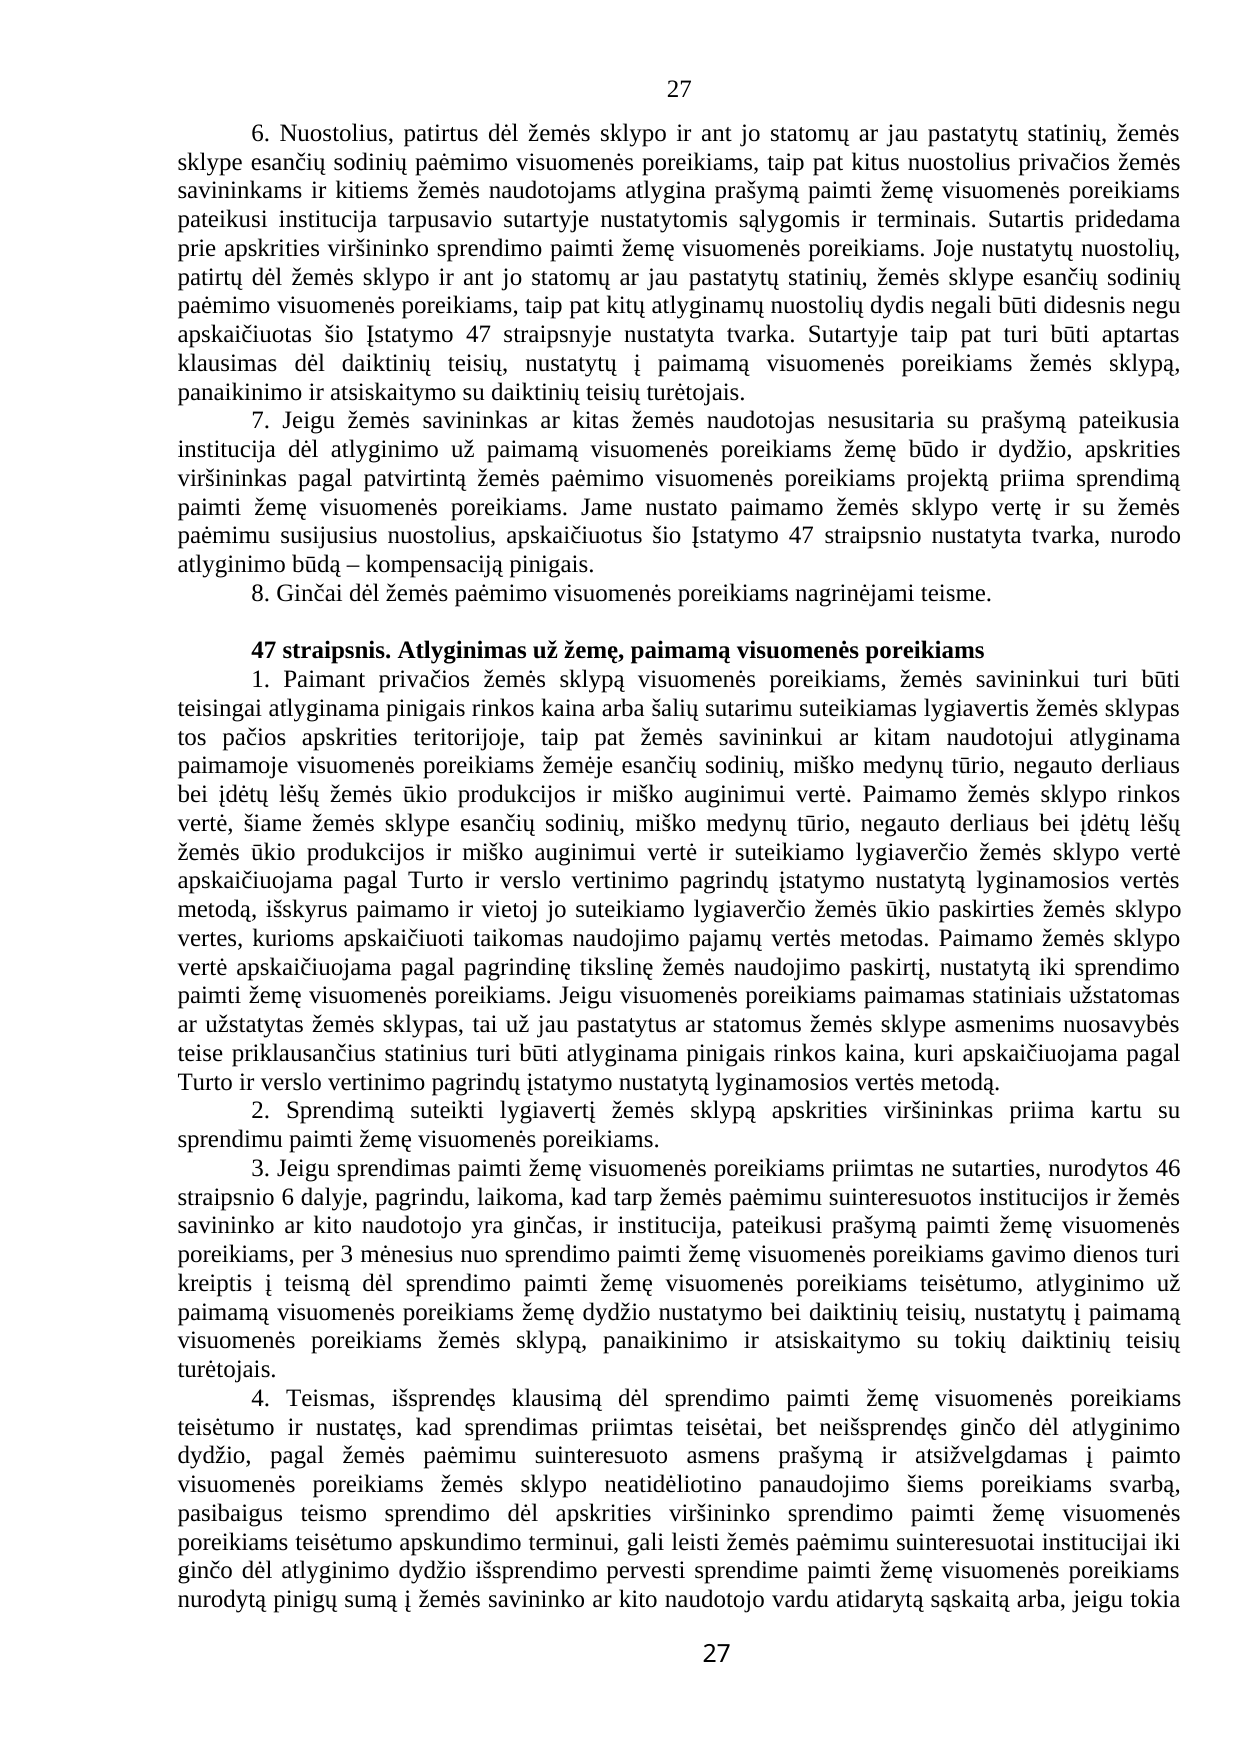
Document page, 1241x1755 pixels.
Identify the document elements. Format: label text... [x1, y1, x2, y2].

text 2. Sprendimą suteikti lygiavertį žemės sklypą apskrities viršininkas priima kartu su sprendimu paimti žemę visuomenės poreikiams. [177, 1096, 1181, 1153]
text 8. Ginčai dėl žemės paėmimo visuomenės poreikiams nagrinėjami teisme. [177, 578, 1181, 607]
text 7. Jeigu žemės savininkas ar kitas žemės naudotojas nesusitaria su prašymą pateikusia institucija dėl atlyginimo už paimamą visuomenės poreikiams žemę būdo ir dydžio, apskrities viršininkas pagal patvirtintą žemės paėmimo visuomenės poreikiams projektą priima sprendimą paimti žemę visuomenės poreikiams. Jame nustato paimamo žemės sklypo vertę ir su žemės paėmimu susijusius nuostolius, apskaičiuotus šio Įstatymo 47 straipsnio nustatyta tvarka, nurodo atlyginimo būdą – kompensaciją pinigais. [177, 406, 1181, 578]
text 6. Nuostolius, patirtus dėl žemės sklypo ir ant jo statomų ar jau pastatytų statinių, žemės sklype esančių sodinių paėmimo visuomenės poreikiams, taip pat kitus nuostolius privačios žemės savininkams ir kitiems žemės naudotojams atlygina prašymą paimti žemę visuomenės poreikiams pateikusi institucija tarpusavio sutartyje nustatytomis sąlygomis ir terminais. Sutartis pridedama prie apskrities viršininko sprendimo paimti žemę visuomenės poreikiams. Joje nustatytų nuostolių, patirtų dėl žemės sklypo ir ant jo statomų ar jau pastatytų statinių, žemės sklype esančių sodinių paėmimo visuomenės poreikiams, taip pat kitų atlyginamų nuostolių dydis negali būti didesnis negu apskaičiuotas šio Įstatymo 47 straipsnyje nustatyta tvarka. Sutartyje taip pat turi būti aptartas klausimas dėl daiktinių teisių, nustatytų į paimamą visuomenės poreikiams žemės sklypą, panaikinimo ir atsiskaitymo su daiktinių teisių turėtojais. [177, 118, 1181, 406]
text 47 straipsnis. Atlyginimas už žemę, paimamą visuomenės poreikiams [177, 636, 1181, 664]
text 1. Paimant privačios žemės sklypą visuomenės poreikiams, žemės savininkui turi būti teisingai atlyginama pinigais rinkos kaina arba šalių sutarimu suteikiamas lygiavertis žemės sklypas tos pačios apskrities teritorijoje, taip pat žemės savininkui ar kitam naudotojui atlyginama paimamoje visuomenės poreikiams žemėje esančių sodinių, miško medynų tūrio, negauto derliaus bei įdėtų lėšų žemės ūkio produkcijos ir miško auginimui vertė. Paimamo žemės sklypo rinkos vertė, šiame žemės sklype esančių sodinių, miško medynų tūrio, negauto derliaus bei įdėtų lėšų žemės ūkio produkcijos ir miško auginimui vertė ir suteikiamo lygiaverčio žemės sklypo vertė apskaičiuojama pagal Turto ir verslo vertinimo pagrindų įstatymo nustatytą lyginamosios vertės metodą, išskyrus paimamo ir vietoj jo suteikiamo lygiaverčio žemės ūkio paskirties žemės sklypo vertes, kurioms apskaičiuoti taikomas naudojimo pajamų vertės metodas. Paimamo žemės sklypo vertė apskaičiuojama pagal pagrindinę tikslinę žemės naudojimo paskirtį, nustatytą iki sprendimo paimti žemę visuomenės poreikiams. Jeigu visuomenės poreikiams paimamas statiniais užstatomas ar užstatytas žemės sklypas, tai už jau pastatytus ar statomus žemės sklype asmenims nuosavybės teise priklausančius statinius turi būti atlyginama pinigais rinkos kaina, kuri apskaičiuojama pagal Turto ir verslo vertinimo pagrindų įstatymo nustatytą lyginamosios vertės metodą. [177, 664, 1181, 1096]
text 3. Jeigu sprendimas paimti žemę visuomenės poreikiams priimtas ne sutarties, nurodytos 46 straipsnio 6 dalyje, pagrindu, laikoma, kad tarp žemės paėmimu suinteresuotos institucijos ir žemės savininko ar kito naudotojo yra ginčas, ir institucija, pateikusi prašymą paimti žemę visuomenės poreikiams, per 3 mėnesius nuo sprendimo paimti žemę visuomenės poreikiams gavimo dienos turi kreiptis į teismą dėl sprendimo paimti žemę visuomenės poreikiams teisėtumo, atlyginimo už paimamą visuomenės poreikiams žemę dydžio nustatymo bei daiktinių teisių, nustatytų į paimamą visuomenės poreikiams žemės sklypą, panaikinimo ir atsiskaitymo su tokių daiktinių teisių turėtojais. [177, 1153, 1181, 1383]
text 4. Teismas, išsprendęs klausimą dėl sprendimo paimti žemę visuomenės poreikiams teisėtumo ir nustatęs, kad sprendimas priimtas teisėtai, bet neišsprendęs ginčo dėl atlyginimo dydžio, pagal žemės paėmimu suinteresuoto asmens prašymą ir atsižvelgdamas į paimto visuomenės poreikiams žemės sklypo neatidėliotino panaudojimo šiems poreikiams svarbą, pasibaigus teismo sprendimo dėl apskrities viršininko sprendimo paimti žemę visuomenės poreikiams teisėtumo apskundimo terminui, gali leisti žemės paėmimu suinteresuotai institucijai iki ginčo dėl atlyginimo dydžio išsprendimo pervesti sprendime paimti žemę visuomenės poreikiams nurodytą pinigų sumą į žemės savininko ar kito naudotojo vardu atidarytą sąskaitą arba, jeigu tokia [177, 1383, 1181, 1613]
